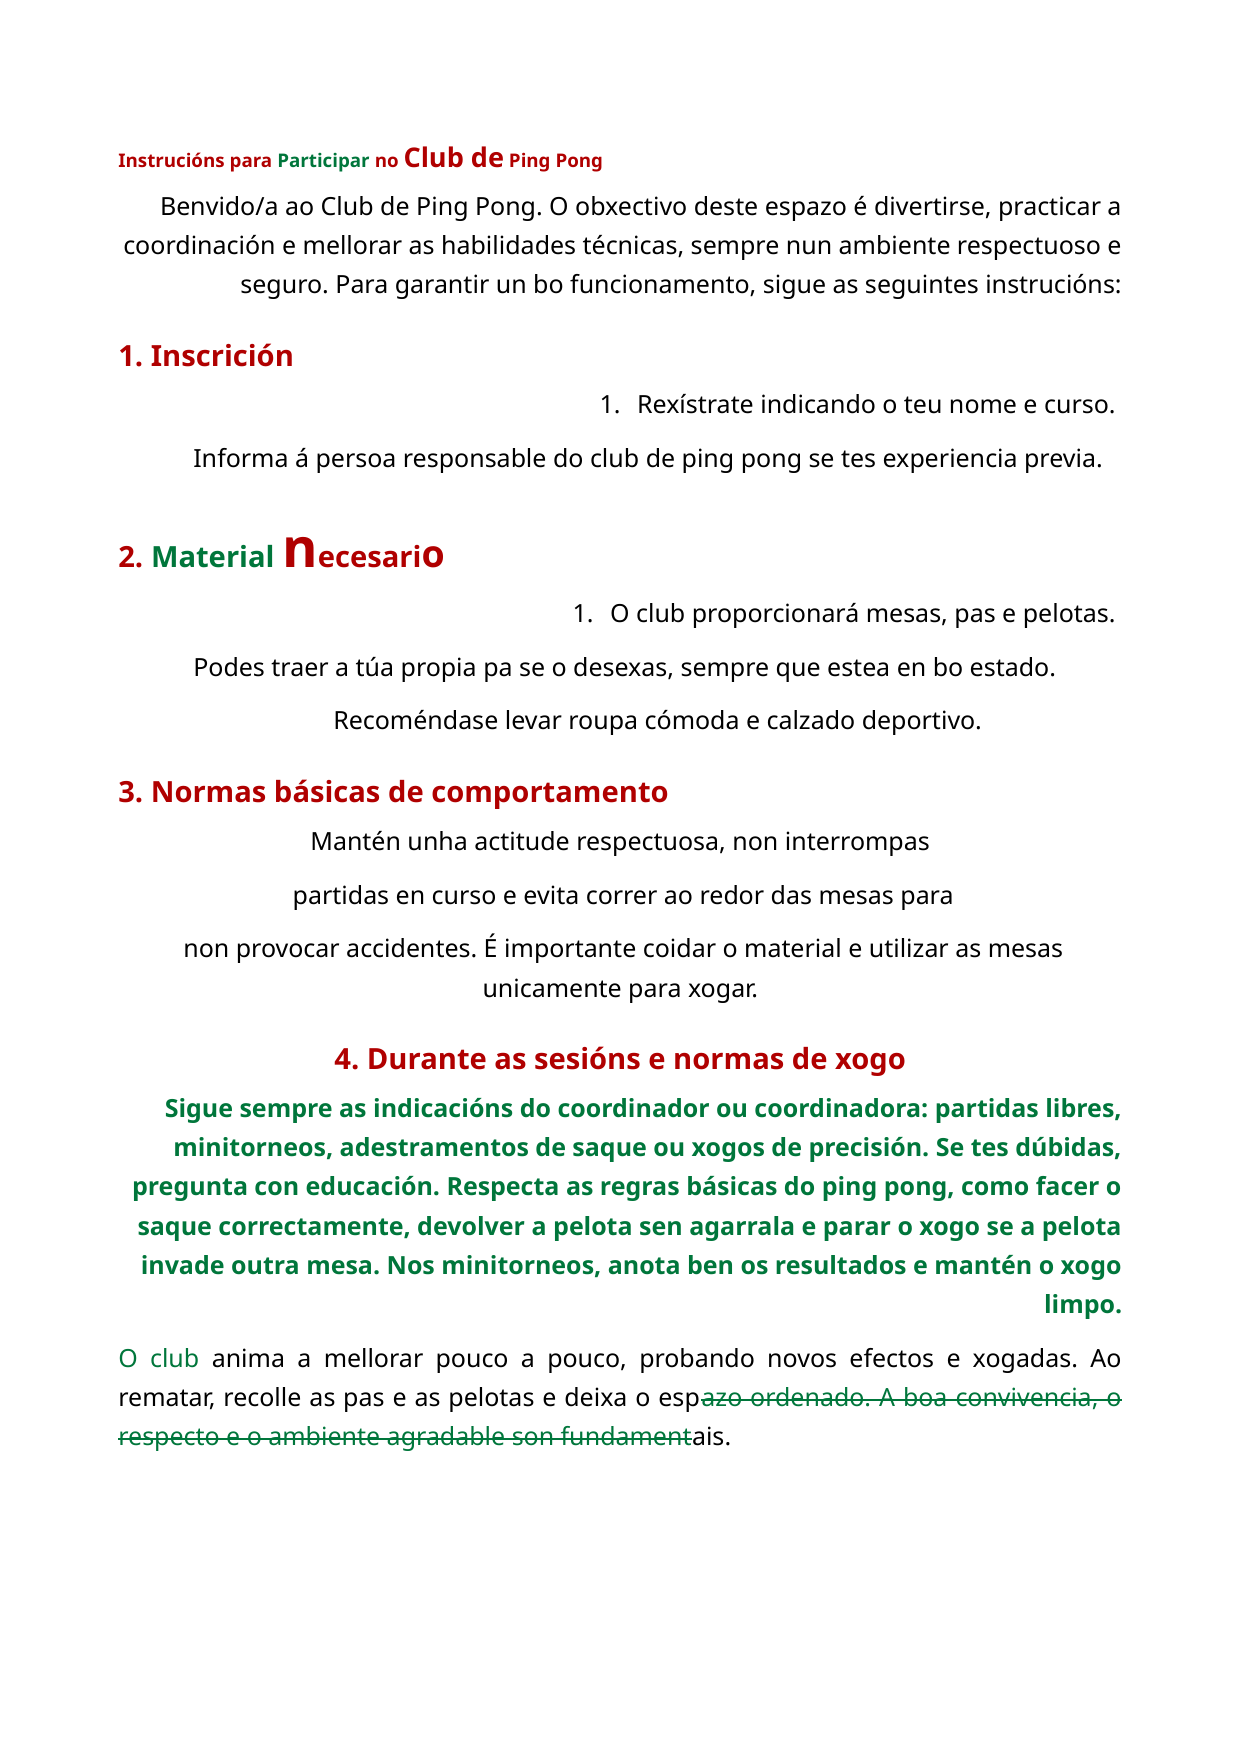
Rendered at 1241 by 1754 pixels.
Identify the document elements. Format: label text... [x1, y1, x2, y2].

text O club anima a mellorar pouco a pouco, probando novos efectos e xogadas. Ao rematar, recolle as pas e as pelotas e deixa o espazo ordenado. A boa convivencia, o respecto e o ambiente agradable son fundamentais. [118, 1340, 1122, 1453]
subtitle Instrucións para Participar no Club de Ping Pong [118, 139, 1122, 176]
text Mantén unha actitude respectuosa, non interrompas [118, 823, 1122, 858]
subtitle 4. Durante as sesións e normas de xogo [118, 1038, 1122, 1078]
text partidas en curso e evita correr ao redor das mesas para [118, 877, 1122, 911]
list Podes traer a túa propia pa se o desexas, sempre que estea en bo estado. [156, 649, 1122, 683]
subtitle 1. Inscrición [118, 335, 1122, 375]
list Informa á persoa responsable do club de ping pong se tes experiencia previa. [156, 441, 1122, 475]
text Sigue sempre as indicacións do coordinador ou coordinadora: partidas libres, minitorneos, adestramentos de saque ou xogos de precisión. Se tes dúbidas, pregunta con educación. Respecta as regras básicas do ping pong, como facer o saque correctamente, devolver a pelota sen agarrala e parar o xogo se a pelota invade outra mesa. Nos minitorneos, anota ben os resultados e mantén o xogo limpo. [118, 1091, 1122, 1321]
text Benvido/a ao Club de Ping Pong. O obxectivo deste espazo é divertirse, practicar a coordinación e mellorar as habilidades técnicas, sempre nun ambiente respectuoso e seguro. Para garantir un bo funcionamento, sigue as seguintes instrucións: [118, 188, 1122, 301]
list Recoméndase levar roupa cómoda e calzado deportivo. [156, 703, 1122, 737]
text non provocar accidentes. É importante coidar o material e utilizar as mesas unicamente para xogar. [118, 931, 1122, 1004]
list O club proporcionará mesas, pas e pelotas. [156, 596, 1122, 629]
subtitle 3. Normas básicas de comportamento [118, 771, 1122, 811]
subtitle 2. Material necesario [118, 509, 1122, 583]
list Rexístrate indicando o teu nome e curso. [156, 387, 1122, 421]
